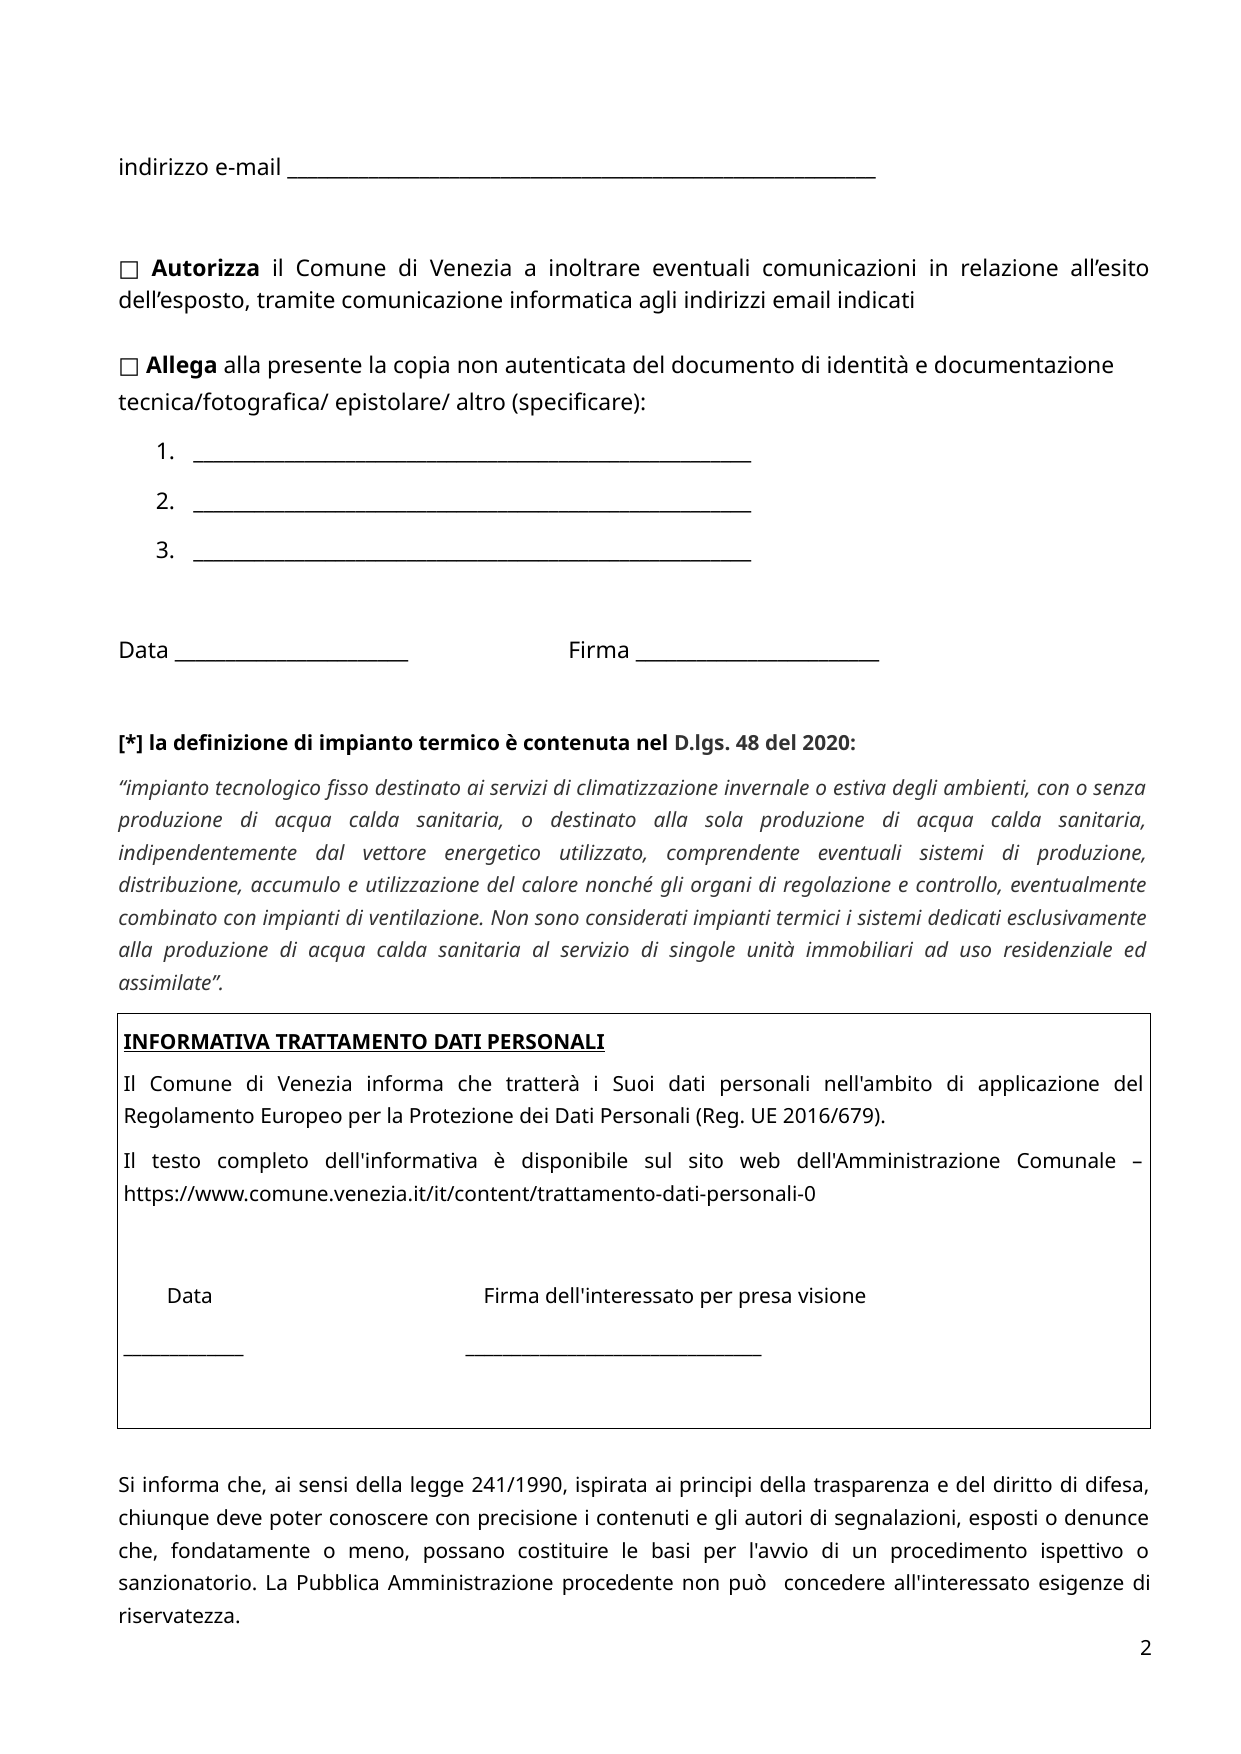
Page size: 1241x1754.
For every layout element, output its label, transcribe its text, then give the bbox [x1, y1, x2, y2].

text “impianto tecnologico fisso destinato ai servizi di climatizzazione invernale o estiva degli ambienti, con o senza produzione di acqua calda sanitaria, o destinato alla sola produzione di acqua calda sanitaria, indipendentemente dal vettore energetico utilizzato, comprendente eventuali sistemi di produzione, distribuzione, accumulo e utilizzazione del calore nonché gli organi di regolazione e controllo, eventualmente combinato con impianti di ventilazione. Non sono considerati impianti termici i sistemi dedicati esclusivamente alla produzione di acqua calda sanitaria al servizio di singole unità immobiliari ad uso residenziale ed assimilate”. [118, 773, 1151, 997]
table_header INFORMATIVA TRATTAMENTO DATI PERSONALI Il Comune di Venezia informa che tratterà i Suoi dati personali nell'ambito di applicazione del Regolamento Europeo per la Protezione dei Dati Personali (Reg. UE 2016/679). Il testo completo dell'informativa è disponibile sul sito web dell'Amministrazione Comunale – https://www.comune.venezia.it/it/content/trattamento-dati-personali-0 Data Firma dell'interessato per presa visione _____________ ________________________________ [118, 1014, 1150, 1428]
text Data _______________________ Firma ________________________ [118, 628, 1151, 666]
text [*] la definizione di impianto termico è contenuta nel D.lgs. 48 del 2020: [118, 728, 1151, 756]
text □ Allega alla presente la copia non autenticata del documento di identità e documentazione tecnica/fotografica/ epistolare/ altro (specificare): [118, 343, 1151, 418]
list _______________________________________________________ [156, 430, 1151, 467]
list _______________________________________________________ [156, 529, 1151, 566]
text □ Autorizza il Comune di Venezia a inoltrare eventuali comunicazioni in relazione all’esito dell’esposto, tramite comunicazione informatica agli indirizzi email indicati [118, 252, 1151, 315]
text indirizzo e-mail __________________________________________________________ [118, 146, 1151, 183]
text Si informa che, ai sensi della legge 241/1990, ispirata ai principi della trasparenza e del diritto di difesa, chiunque deve poter conoscere con precisione i contenuti e gli autori di segnalazioni, esposti o denunce che, fondatamente o meno, possano costituire le basi per l'avvio di un procedimento ispettivo o sanzionatorio. La Pubblica Amministrazione procedente non può concedere all'interessato esigenze di riservatezza. [118, 1471, 1151, 1629]
list _______________________________________________________ [156, 480, 1151, 517]
